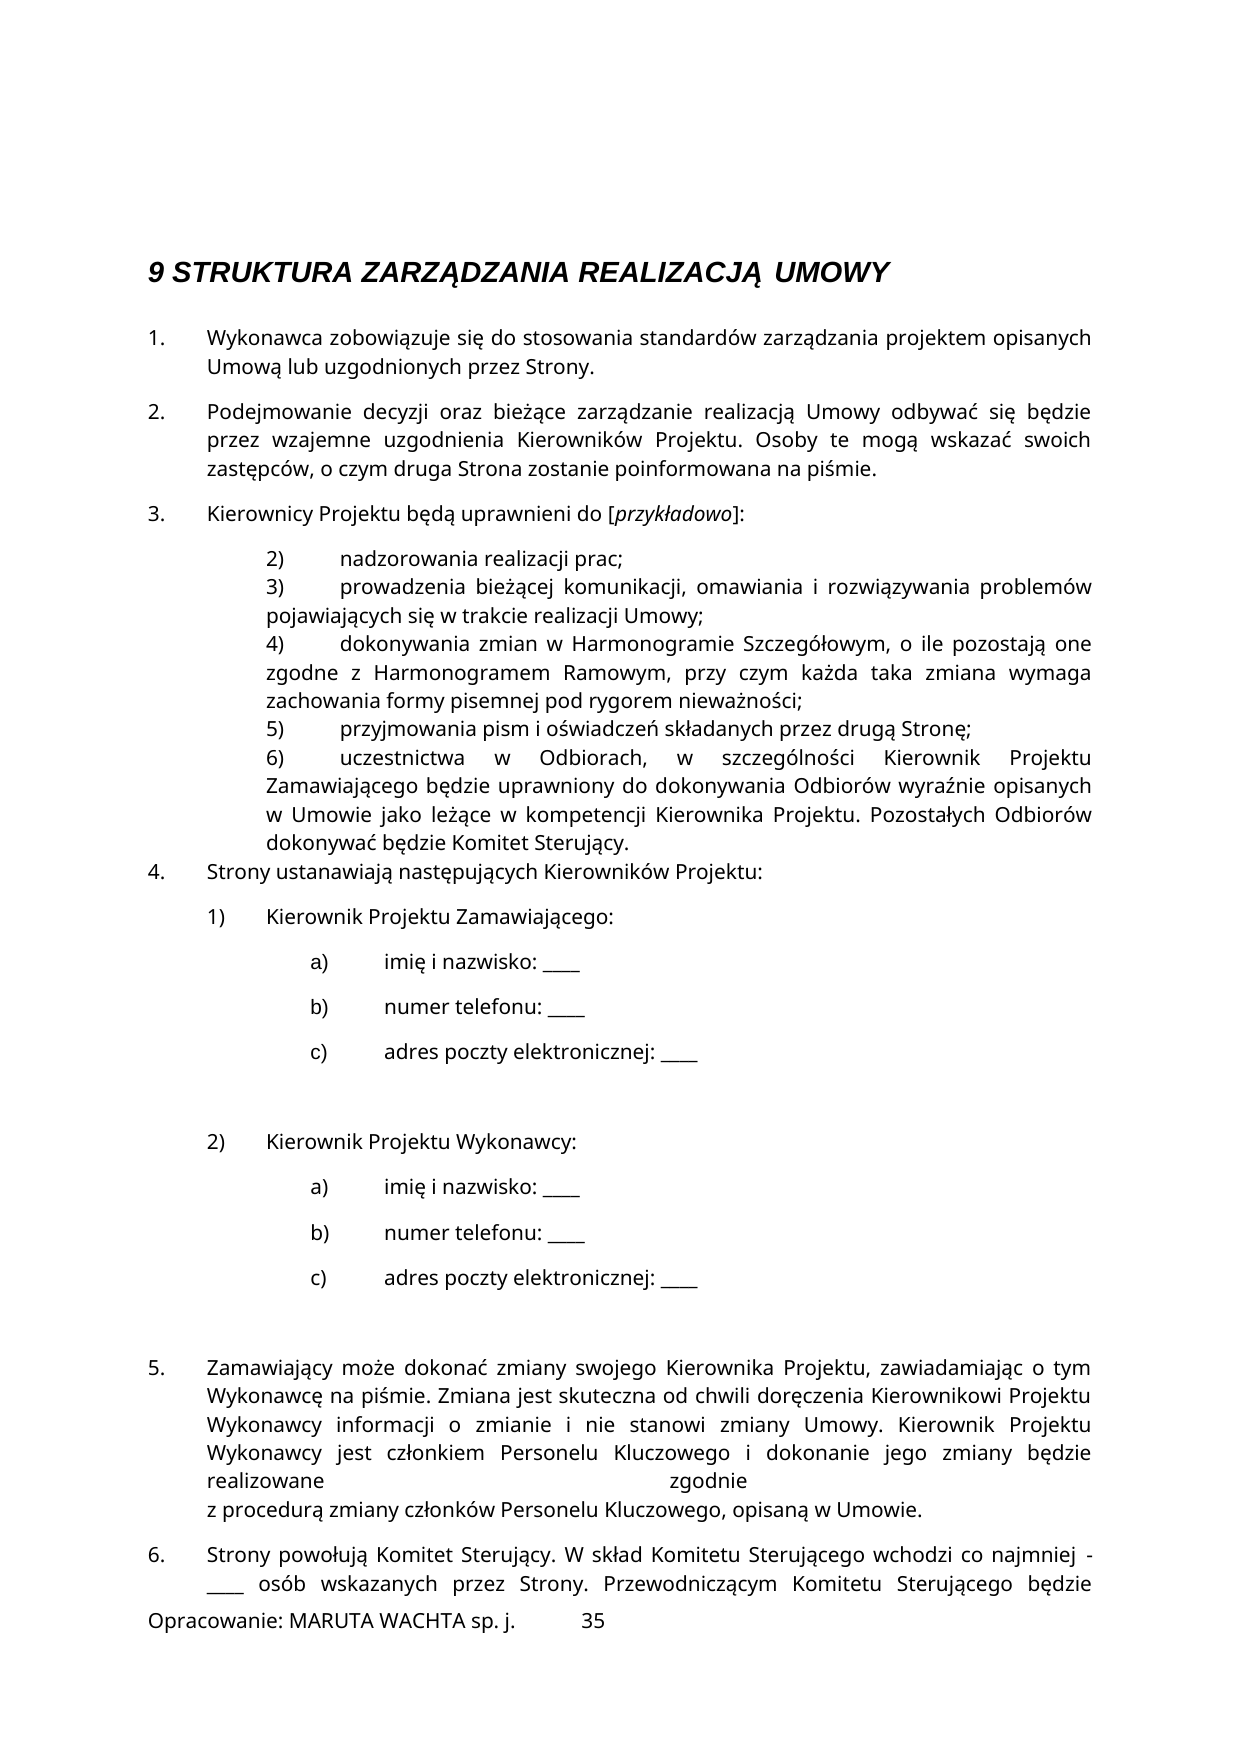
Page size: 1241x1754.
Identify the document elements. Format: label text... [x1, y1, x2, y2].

list Zamawiający może dokonać zmiany swojego Kierownika Projektu, zawiadamiając o tym Wykonawcę na piśmie. Zmiana jest skuteczna od chwili doręczenia Kierownikowi Projektu Wykonawcy informacji o zmianie i nie stanowi zmiany Umowy. Kierownik Projektu Wykonawcy jest członkiem Personelu Kluczowego i dokonanie jego zmiany będzie realizowane zgodnie z procedurą zmiany członków Personelu Kluczowego, opisaną w Umowie. [148, 1353, 1093, 1523]
list imię i nazwisko: ____ [310, 947, 1093, 975]
list dokonywania zmian w Harmonogramie Szczegółowym, o ile pozostają one zgodne z Harmonogramem Ramowym, przy czym każda taka zmiana wymaga zachowania formy pisemnej pod rygorem nieważności; [266, 629, 1093, 714]
list numer telefonu: ____ [310, 1218, 1093, 1246]
list nadzorowania realizacji prac; [266, 544, 1093, 572]
list Kierownicy Projektu będą uprawnieni do [przykładowo]: [148, 499, 1093, 527]
list adres poczty elektronicznej: ____ [310, 1037, 1093, 1066]
list Strony powołują Komitet Sterujący. W skład Komitetu Sterującego wchodzi co najmniej ­­­____ osób wskazanych przez Strony. Przewodniczącym Komitetu Sterującego będzie [148, 1540, 1093, 1597]
list Strony ustanawiają następujących Kierowników Projektu: [148, 857, 1093, 885]
list Wykonawca zobowiązuje się do stosowania standardów zarządzania projektem opisanych Umową lub uzgodnionych przez Strony. [148, 323, 1093, 380]
list uczestnictwa w Odbiorach, w szczególności Kierownik Projektu Zamawiającego będzie uprawniony do dokonywania Odbiorów wyraźnie opisanych w Umowie jako leżące w kompetencji Kierownika Projektu. Pozostałych Odbiorów dokonywać będzie Komitet Sterujący. [266, 743, 1093, 857]
list Kierownik Projektu Wykonawcy: [207, 1127, 1093, 1156]
list Podejmowanie decyzji oraz bieżące zarządzanie realizacją Umowy odbywać się będzie przez wzajemne uzgodnienia Kierowników Projektu. Osoby te mogą wskazać swoich zastępców, o czym druga Strona zostanie poinformowana na piśmie. [148, 397, 1093, 482]
list imię i nazwisko: ____ [310, 1172, 1093, 1201]
list przyjmowania pism i oświadczeń składanych przez drugą Stronę; [266, 714, 1093, 743]
list numer telefonu: ____ [310, 992, 1093, 1021]
subtitle 9 STRUKTURA ZARZĄDZANIA REALIZACJĄ UMOWY [148, 255, 1093, 288]
list prowadzenia bieżącej komunikacji, omawiania i rozwiązywania problemów pojawiających się w trakcie realizacji Umowy; [266, 572, 1093, 629]
list Kierownik Projektu Zamawiającego: [207, 902, 1093, 930]
list adres poczty elektronicznej: ____ [310, 1263, 1093, 1291]
